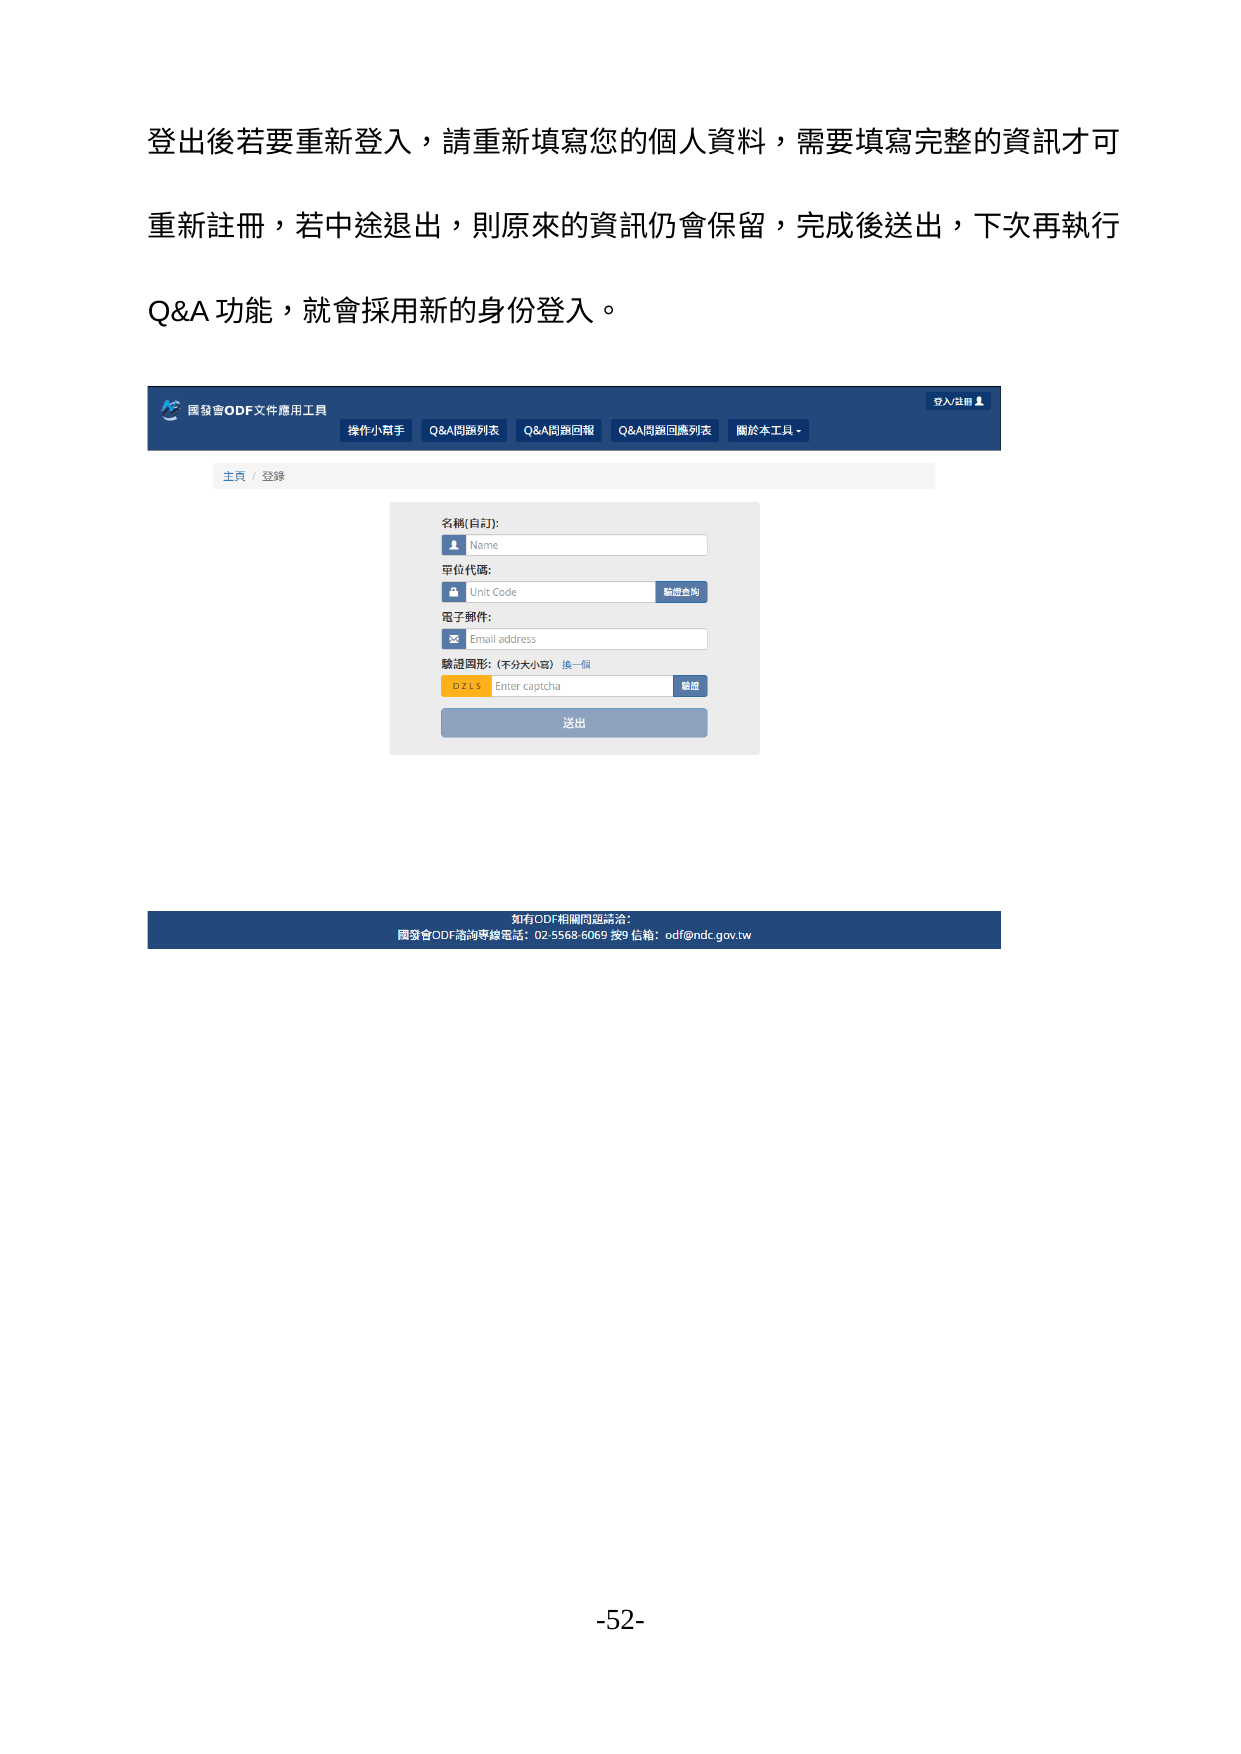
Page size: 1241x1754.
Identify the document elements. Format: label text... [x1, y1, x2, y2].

picture [147, 386, 1001, 949]
text 登出後若要重新登入，請重新填寫您的個人資料，需要填寫完整的資訊才可重新註冊，若中途退出，則原來的資訊仍會保留，完成後送出，下次再執行Q&A功能，就會採用新的身份登入。 [148, 118, 1122, 329]
